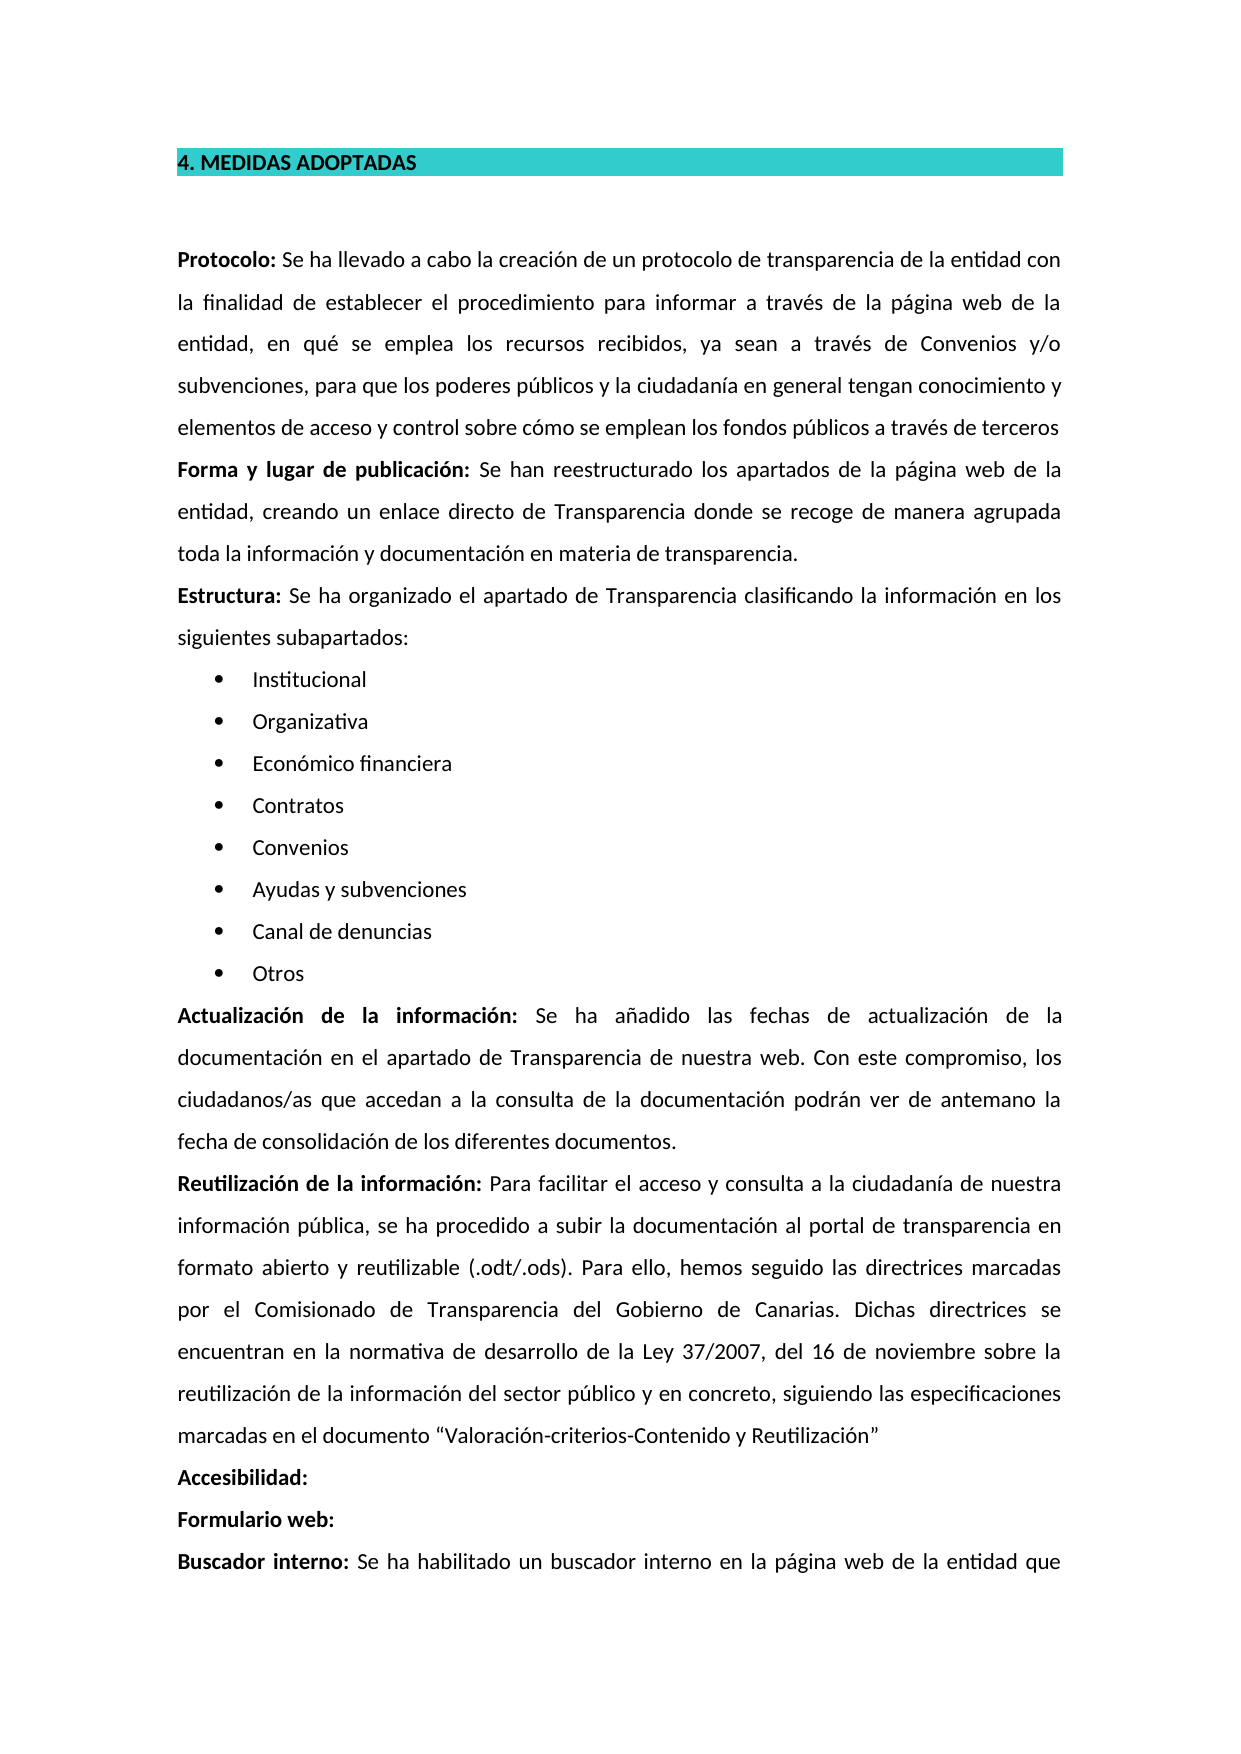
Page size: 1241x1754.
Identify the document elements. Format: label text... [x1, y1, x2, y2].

text 4. MEDIDAS ADOPTADAS [177, 148, 1063, 176]
list Organizativa [215, 707, 1063, 735]
text Actualización de la información: Se ha añadido las fechas de actualización de la documentación en el apartado de Transparencia de nuestra web. Con este compromiso, los ciudadanos/as que accedan a la consulta de la documentación podrán ver de antemano la fecha de consolidación de los diferentes documentos. [177, 1001, 1063, 1155]
list Canal de denuncias [215, 917, 1063, 945]
list Otros [215, 959, 1063, 987]
text Accesibilidad: [177, 1463, 1063, 1491]
list Económico financiera [215, 749, 1063, 777]
list Ayudas y subvenciones [215, 875, 1063, 903]
text Forma y lugar de publicación: Se han reestructurado los apartados de la página web de la entidad, creando un enlace directo de Transparencia donde se recoge de manera agrupada toda la información y documentación en materia de transparencia. [177, 456, 1063, 567]
text Formulario web: [177, 1505, 1063, 1533]
list Institucional [215, 665, 1063, 693]
text Estructura: Se ha organizado el apartado de Transparencia clasificando la información en los siguientes subapartados: [177, 581, 1063, 651]
list Contratos [215, 791, 1063, 819]
text Buscador interno: Se ha habilitado un buscador interno en la página web de la entidad que [177, 1547, 1063, 1575]
text Protocolo: Se ha llevado a cabo la creación de un protocolo de transparencia de la entidad con la finalidad de establecer el procedimiento para informar a través de la página web de la entidad, en qué se emplea los recursos recibidos, ya sean a través de Convenios y/o subvenciones, para que los poderes públicos y la ciudadanía en general tengan conocimiento y elementos de acceso y control sobre cómo se emplean los fondos públicos a través de terceros [177, 246, 1063, 442]
text Reutilización de la información: Para facilitar el acceso y consulta a la ciudadanía de nuestra información pública, se ha procedido a subir la documentación al portal de transparencia en formato abierto y reutilizable (.odt/.ods). Para ello, hemos seguido las directrices marcadas por el Comisionado de Transparencia del Gobierno de Canarias. Dichas directrices se encuentran en la normativa de desarrollo de la Ley 37/2007, del 16 de noviembre sobre la reutilización de la información del sector público y en concreto, siguiendo las especificaciones marcadas en el documento “Valoración-criterios-Contenido y Reutilización” [177, 1169, 1063, 1449]
list Convenios [215, 833, 1063, 861]
